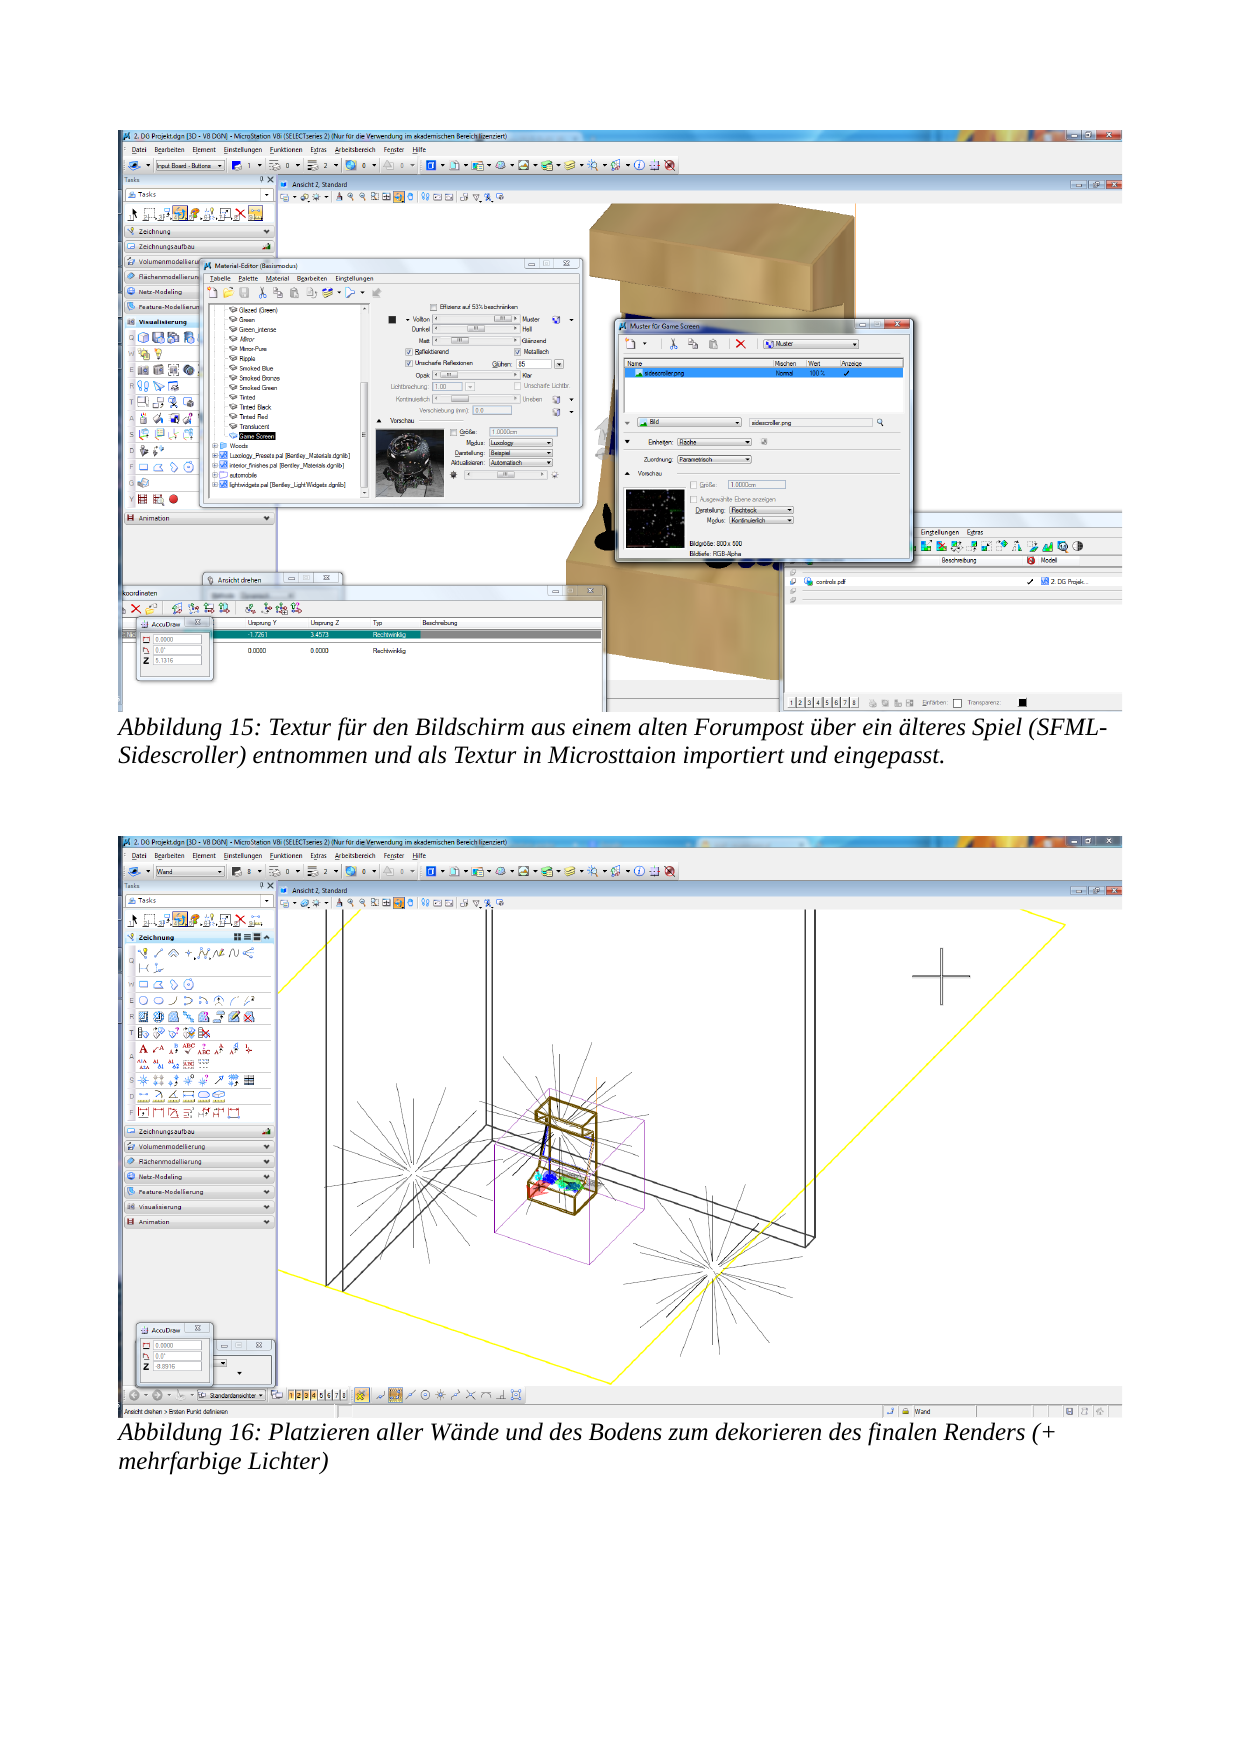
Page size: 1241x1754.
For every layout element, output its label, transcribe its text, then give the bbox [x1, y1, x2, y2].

text Abbildung 15: Textur für den Bildschirm aus einem alten Forumpost über ein älteres Spiel (SFML-Sidescroller) entnommen und als Textur in Microsttaion importiert und eingepasst. [118, 712, 1122, 769]
picture [118, 836, 1123, 1418]
picture [118, 130, 1123, 712]
text Abbildung 16: Platzieren aller Wände und des Bodens zum dekorieren des finalen Renders (+ mehrfarbige Lichter) [118, 1418, 1122, 1475]
